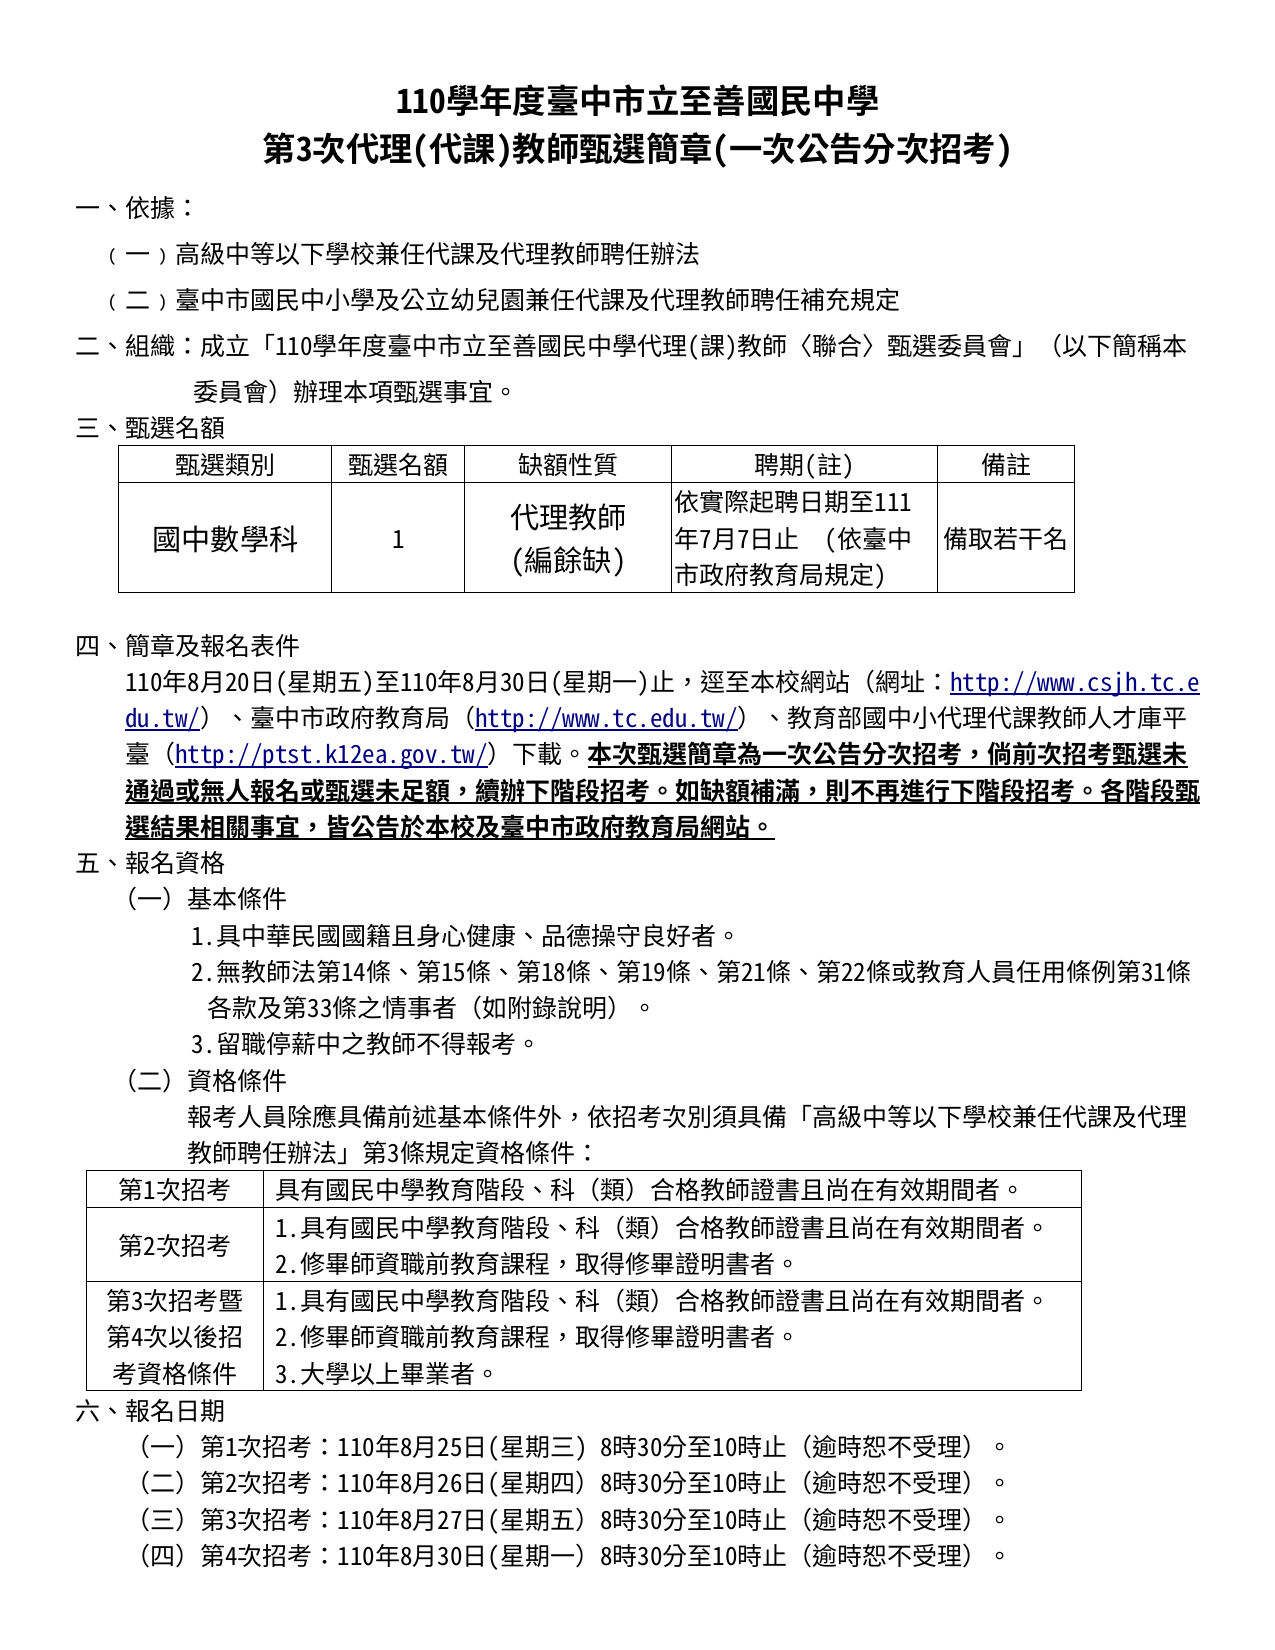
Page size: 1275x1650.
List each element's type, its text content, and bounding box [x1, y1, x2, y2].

table_cell 1.具有國民中學教育階段、科（類）合格教師證書且尚在有效期間者。 2.修畢師資職前教育課程，取得修畢證明書者。 [264, 1208, 1081, 1281]
text 1.具中華民國國籍且身心健康、品德操守良好者。 [178, 916, 1200, 952]
table_cell 第2次招考 [87, 1208, 263, 1281]
table_cell 1.具有國民中學教育階段、科（類）合格教師證書且尚在有效期間者。 2.修畢師資職前教育課程，取得修畢證明書者。 3.大學以上畢業者。 [264, 1282, 1081, 1390]
table_cell 第3次招考暨 第4次以後招考資格條件 [87, 1282, 263, 1390]
text （二）第2次招考：110年8月26日(星期四）8時30分至10時止（逾時恕不受理）。 [75, 1464, 1200, 1500]
table_cell 備取若干名 [938, 483, 1074, 592]
text （二）資格條件 [75, 1061, 1200, 1097]
table_header 甄選類別 [119, 446, 331, 482]
text 四、簡章及報名表件 110年8月20日(星期五)至110年8月30日(星期一)止，逕至本校網站（網址：http://www.csjh.tc.edu.tw/）、臺中市政府教育局（http://www.tc.edu.tw/）、教育部國中小代理代課教師人才庫平臺（http://ptst.k12ea.gov.tw/）下載。本次甄選簡章為一次公告分次招考，倘前次招考甄選未通過或無人報名或甄選未足額，續辦下階段招考。如缺額補滿，則不再進行下階段招考。各階段甄選結果相關事宜，皆公告於本校及臺中市政府教育局網站。 [75, 626, 1200, 843]
text 報考人員除應具備前述基本條件外，依招考次別須具備「高級中等以下學校兼任代課及代理教師聘任辦法」第3條規定資格條件： [187, 1097, 1200, 1170]
table_header 第1次招考 [87, 1171, 263, 1207]
text 二、組織：成立「110學年度臺中市立至善國民中學代理(課)教師〈聯合〉甄選委員會」（以下簡稱本委員會）辦理本項甄選事宜。 [75, 317, 1200, 408]
text 六、報名日期 [75, 1391, 1200, 1428]
table_header 缺額性質 [465, 446, 671, 482]
text ﹙二﹚臺中市國民中小學及公立幼兒園兼任代課及代理教師聘任補充規定 [100, 271, 1200, 317]
table_cell 國中數學科 [119, 483, 331, 592]
text （一）基本條件 [75, 880, 1200, 916]
table_cell 依實際起聘日期至111年7月7日止 (依臺中市政府教育局規定) [672, 483, 937, 592]
text 2.無教師法第14條、第15條、第18條、第19條、第21條、第22條或教育人員任用條例第31條各款及第33條之情事者（如附錄說明）。 [191, 952, 1200, 1025]
table_header 聘期(註) [672, 446, 937, 482]
text ﹙一﹚高級中等以下學校兼任代課及代理教師聘任辦法 [100, 225, 1200, 271]
text （四）第4次招考：110年8月30日(星期一）8時30分至10時止（逾時恕不受理）。 [75, 1536, 1200, 1573]
table_header 備註 [938, 446, 1074, 482]
text （一）第1次招考：110年8月25日(星期三) 8時30分至10時止（逾時恕不受理）。 [75, 1428, 1200, 1464]
table_cell 1 [332, 483, 464, 592]
text （三）第3次招考：110年8月27日(星期五）8時30分至10時止（逾時恕不受理）。 [75, 1500, 1200, 1536]
table_cell 代理教師 (編餘缺) [465, 483, 671, 592]
table_header 甄選名額 [332, 446, 464, 482]
text 3.留職停薪中之教師不得報考。 [178, 1025, 1200, 1061]
text 110學年度臺中市立至善國民中學 [75, 75, 1200, 123]
text 一、依據： [75, 189, 1200, 225]
table_header 具有國民中學教育階段、科（類）合格教師證書且尚在有效期間者。 [264, 1171, 1081, 1207]
text 五、報名資格 [75, 843, 1200, 880]
text 三、甄選名額 [75, 408, 1200, 444]
text 第3次代理(代課)教師甄選簡章(一次公告分次招考) [75, 123, 1200, 171]
